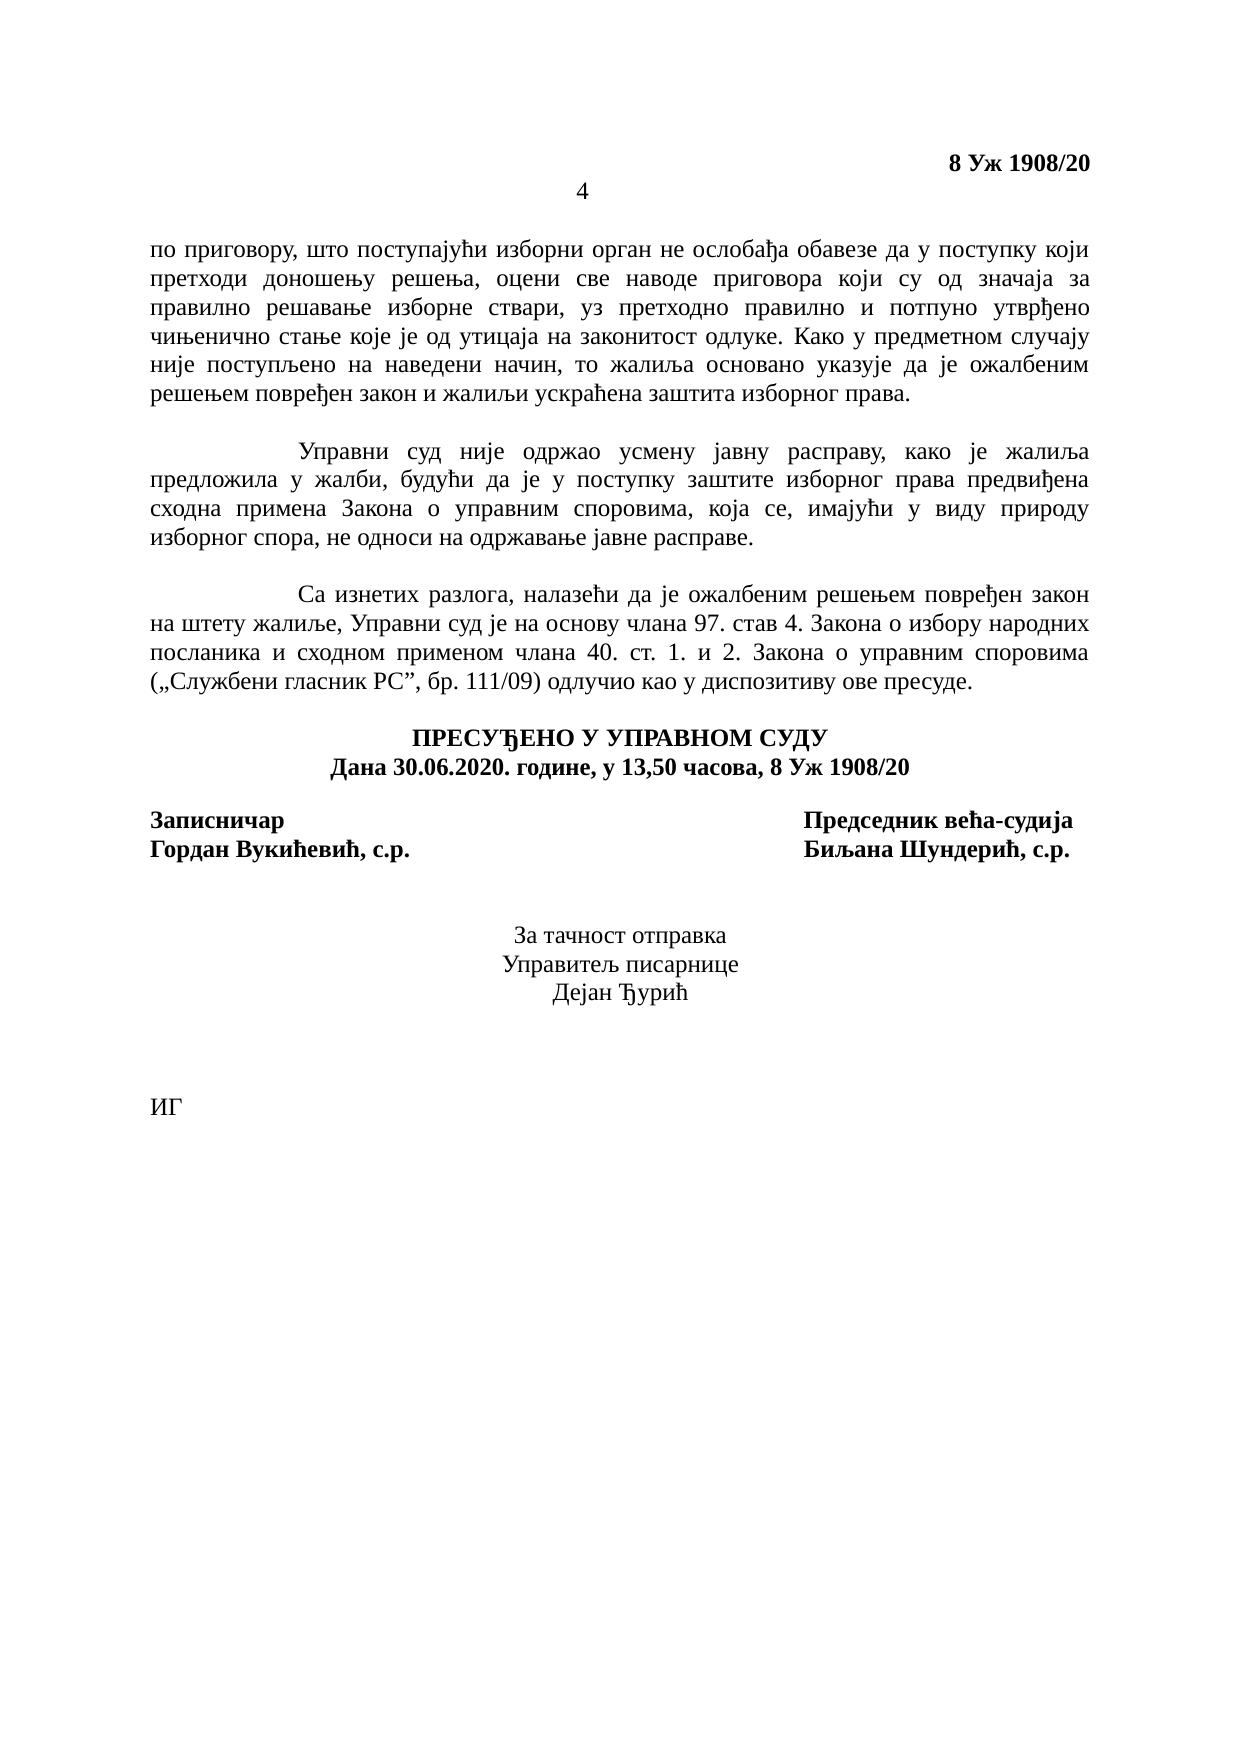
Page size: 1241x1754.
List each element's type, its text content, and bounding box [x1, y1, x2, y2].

text Са изнетих разлога, налазећи да је ожалбеним решењем повређен закон на штету жалиље, Управни суд је на основу члана 97. став 4. Закона о избору народних посланика и сходном применом члана 40. ст. 1. и 2. Закона о управним споровима („Службени гласник РС”, бр. 111/09) одлучио као у диспозитиву ове пресуде. [150, 579, 1090, 694]
text За тачност отправка [150, 920, 1090, 949]
text ПРЕСУЂЕНО У УПРАВНОМ СУДУ [150, 723, 1090, 752]
text ИГ [150, 1092, 1090, 1121]
text Дејан Ђурић [150, 977, 1090, 1006]
text Управни суд није одржао усмену јавну расправу, како је жалиља предложила у жалби, будући да је у поступку заштите изборног права предвиђена сходна примена Закона о управним споровима, која се, имајући у виду природу изборног спора, не односи на одржавање јавне расправе. [150, 436, 1090, 551]
text Записничар Председник већа-судија [150, 805, 1090, 834]
text по приговору, што поступајући изборни орган не ослобађа обавезе да у поступку који претходи доношењу решења, оцени све наводе приговора који су од значаја за правилно решавање изборне ствари, уз претходно правилно и потпуно утврђено чињенично стање које је од утицаја на законитост одлуке. Како у предметном случају није поступљено на наведени начин, то жалиља основано указује да је ожалбеним решењем повређен закон и жалиљи ускраћена заштита изборног права. [150, 234, 1090, 407]
text Гордан Вукићевић, с.р. Биљана Шундерић, с.р. [150, 834, 1090, 862]
text Управитељ писарнице [150, 949, 1090, 977]
text Дана 30.06.2020. године, у 13,50 часова, 8 Уж 1908/20 [150, 752, 1090, 781]
